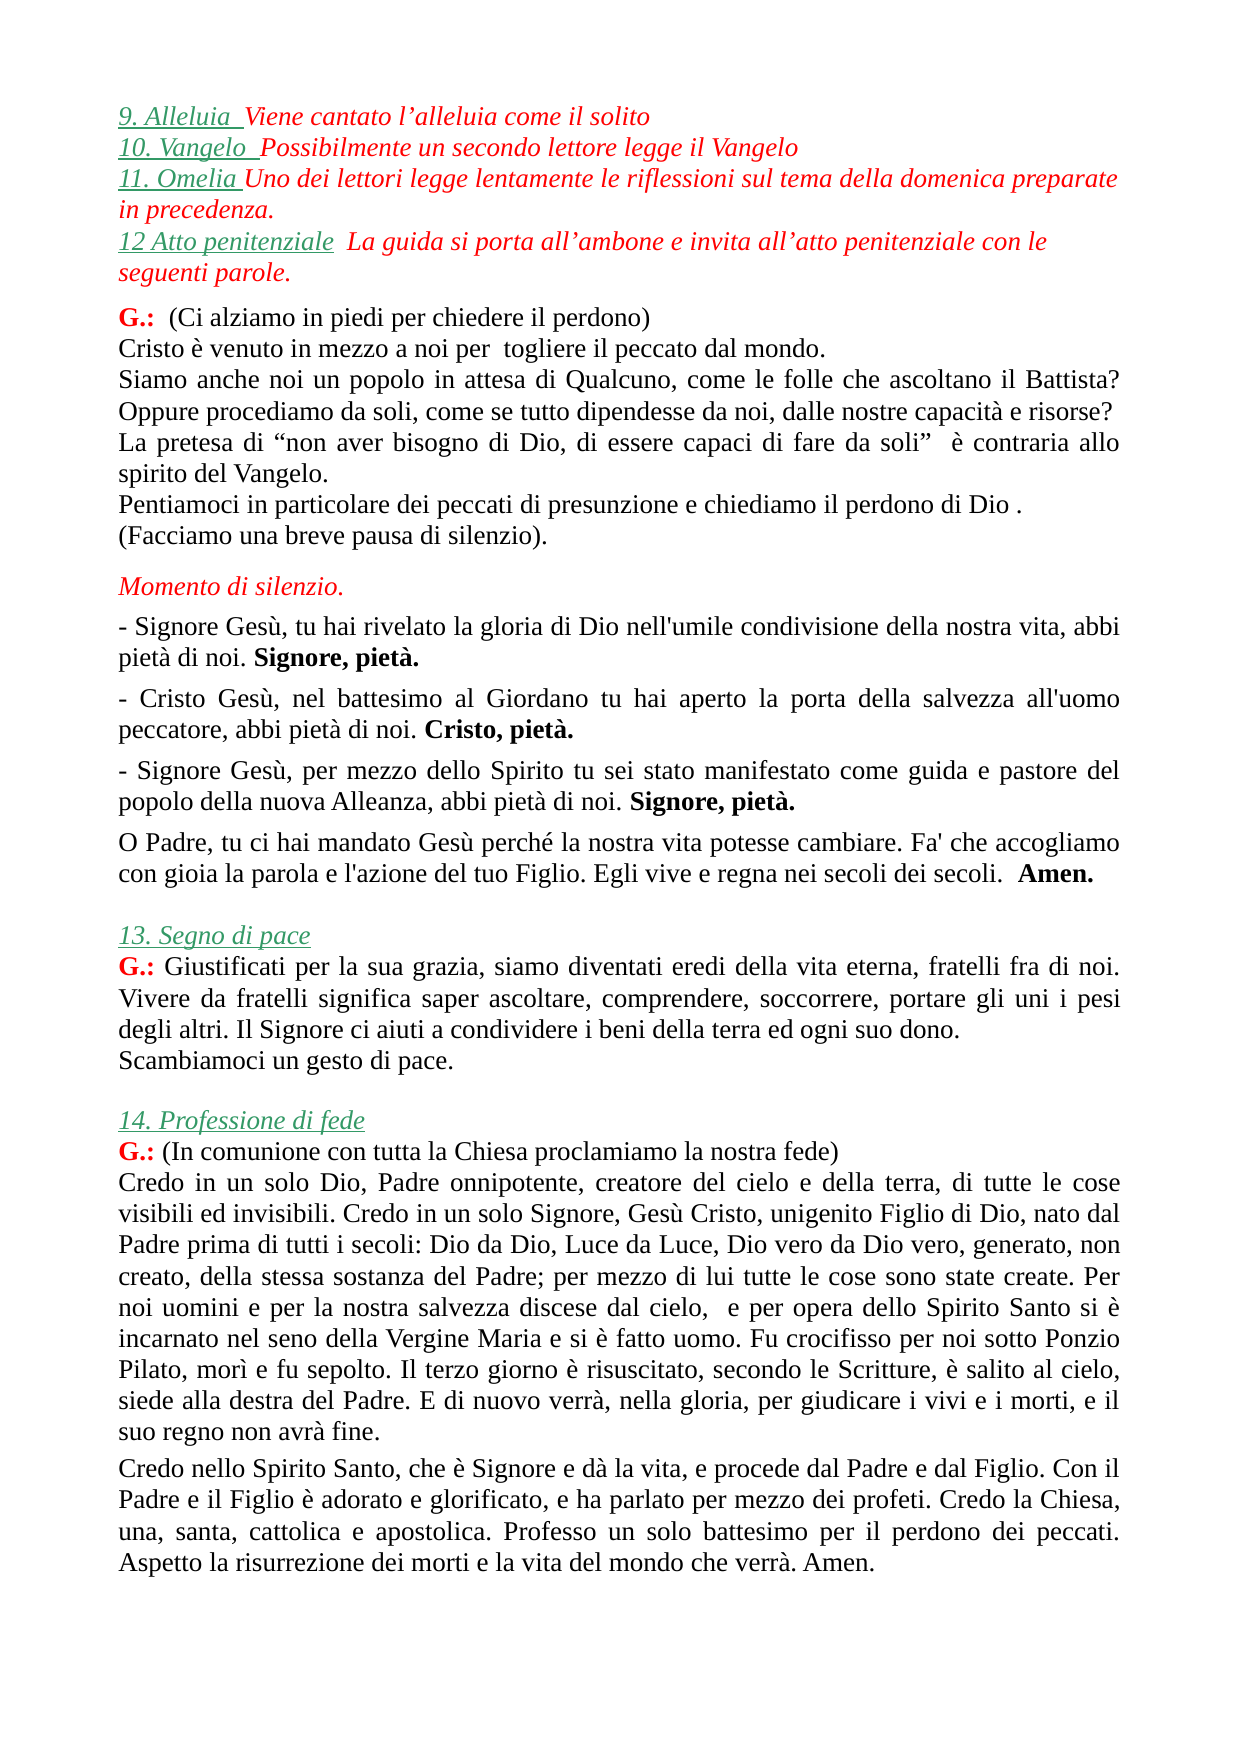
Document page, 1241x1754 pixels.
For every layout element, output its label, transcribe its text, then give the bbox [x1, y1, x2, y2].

text Credo nello Spirito Santo, che è Signore e dà la vita, e procede dal Padre e dal Figlio. Con il Padre e il Figlio è adorato e glorificato, e ha parlato per mezzo dei profeti. Credo la Chiesa, una, santa, cattolica e apostolica. Professo un solo battesimo per il perdono dei peccati. Aspetto la risurrezione dei morti e la vita del mondo che verrà. Amen. [118, 1452, 1122, 1577]
text Cristo è venuto in mezzo a noi per togliere il peccato dal mondo. [118, 332, 1122, 363]
text Siamo anche noi un popolo in attesa di Qualcuno, come le folle che ascoltano il Battista? Oppure procediamo da soli, come se tutto dipendesse da noi, dalle nostre capacità e risorse? [118, 363, 1122, 426]
text - Signore Gesù, per mezzo dello Spirito tu sei stato manifestato come guida e pastore del popolo della nuova Alleanza, abbi pietà di noi. Signore, pietà. [118, 754, 1122, 816]
text O Padre, tu ci hai mandato Gesù perché la nostra vita potesse cambiare. Fa' che accogliamo con gioia la parola e l'azione del tuo Figlio. Egli vive e regna nei secoli dei secoli. Amen. [118, 826, 1122, 888]
text G.: (In comunione con tutta la Chiesa proclamiamo la nostra fede) [118, 1135, 1122, 1166]
text Momento di silenzio. [118, 569, 1122, 601]
text 10. Vangelo Possibilmente un secondo lettore legge il Vangelo [118, 131, 1122, 162]
text 14. Professione di fede [118, 1104, 1122, 1135]
text Credo in un solo Dio, Padre onnipotente, creatore del cielo e della terra, di tutte le cose visibili ed invisibili. Credo in un solo Signore, Gesù Cristo, unigenito Figlio di Dio, nato dal Padre prima di tutti i secoli: Dio da Dio, Luce da Luce, Dio vero da Dio vero, generato, non creato, della stessa sostanza del Padre; per mezzo di lui tutte le cose sono state create. Per noi uomini e per la nostra salvezza discese dal cielo, e per opera dello Spirito Santo si è incarnato nel seno della Vergine Maria e si è fatto uomo. Fu crocifisso per noi sotto Ponzio Pilato, morì e fu sepolto. Il terzo giorno è risuscitato, secondo le Scritture, è salito al cielo, siede alla destra del Padre. E di nuovo verrà, nella gloria, per giudicare i vivi e i morti, e il suo regno non avrà fine. [118, 1166, 1122, 1446]
text (Facciamo una breve pausa di silenzio). [118, 519, 1122, 550]
text G.: (Ci alziamo in piedi per chiedere il perdono) [118, 301, 1122, 332]
text 11. Omelia Uno dei lettori legge lentamente le riflessioni sul tema della domenica preparate in precedenza. [118, 162, 1122, 224]
text Pentiamoci in particolare dei peccati di presunzione e chiediamo il perdono di Dio . [118, 488, 1122, 519]
text 13. Segno di pace [118, 919, 1122, 951]
text 12 Atto penitenziale La guida si porta all’ambone e invita all’atto penitenziale con le seguenti parole. [118, 224, 1122, 287]
text La pretesa di “non aver bisogno di Dio, di essere capaci di fare da soli” è contraria allo spirito del Vangelo. [118, 426, 1122, 488]
text Scambiamoci un gesto di pace. [118, 1044, 1122, 1075]
text - Signore Gesù, tu hai rivelato la gloria di Dio nell'umile condivisione della nostra vita, abbi pietà di noi. Signore, pietà. [118, 610, 1122, 673]
text G.: Giustificati per la sua grazia, siamo diventati eredi della vita eterna, fratelli fra di noi. Vivere da fratelli significa saper ascoltare, comprendere, soccorrere, portare gli uni i pesi degli altri. Il Signore ci aiuti a condividere i beni della terra ed ogni suo dono. [118, 951, 1122, 1044]
text - Cristo Gesù, nel battesimo al Giordano tu hai aperto la porta della salvezza all'uomo peccatore, abbi pietà di noi. Cristo, pietà. [118, 682, 1122, 744]
text 9. Alleluia Viene cantato l’alleluia come il solito [118, 100, 1122, 131]
